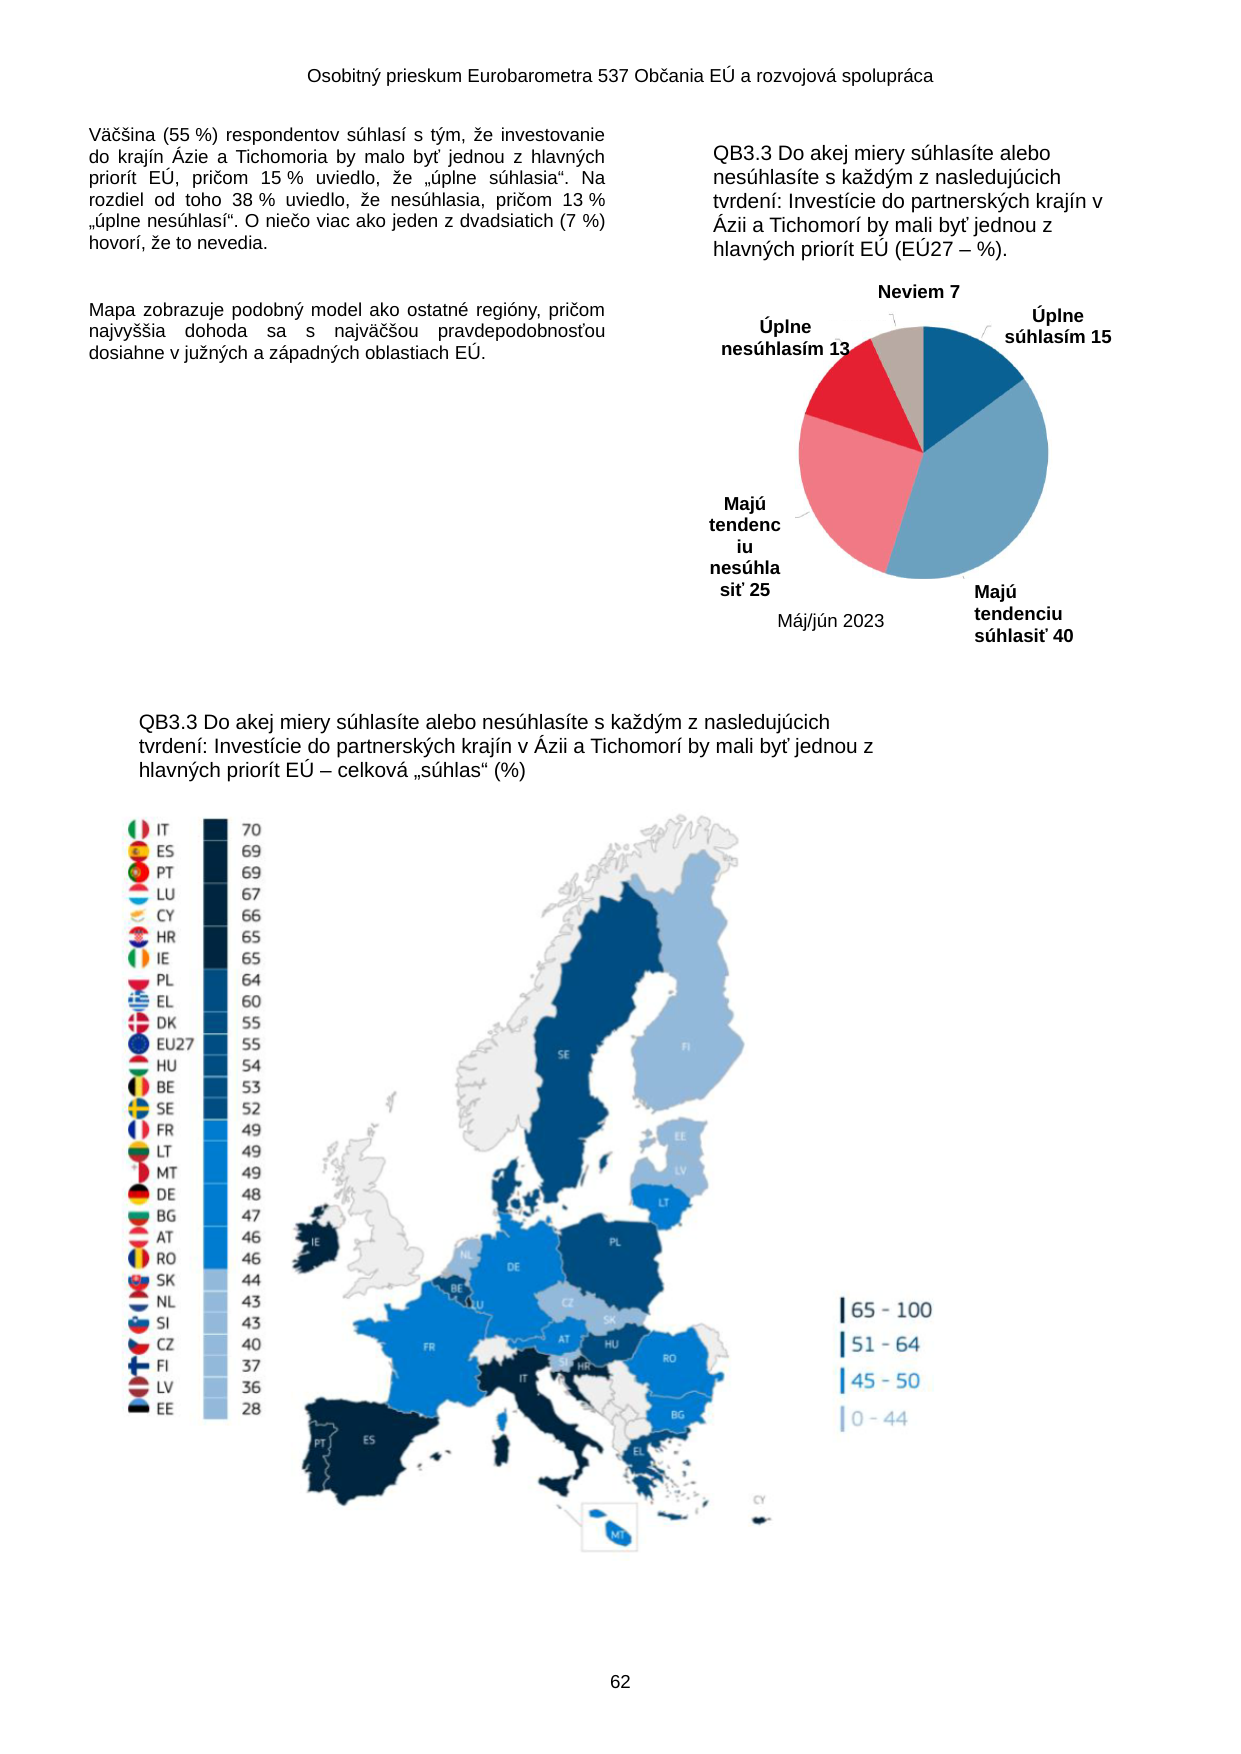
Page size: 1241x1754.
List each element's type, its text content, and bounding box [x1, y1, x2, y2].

picture [780, 308, 1053, 579]
text Mapa zobrazuje podobný model ako ostatné regióny, pričom najvyššia dohoda sa s najväčšou pravdepodobnosťou dosiahne v južných a západných oblastiach EÚ. [88, 299, 605, 363]
picture [107, 785, 951, 1564]
text Väčšina (55 %) respondentov súhlasí s tým, že investovanie do krajín Ázie a Tichomoria by malo byť jednou z hlavných priorít EÚ, pričom 15 % uviedlo, že „úplne súhlasia“. Na rozdiel od toho 38 % uviedlo, že nesúhlasia, pričom 13 % „úplne nesúhlasí“. O niečo viac ako jeden z dvadsiatich (7 %) hovorí, že to nevedia. [88, 124, 605, 253]
